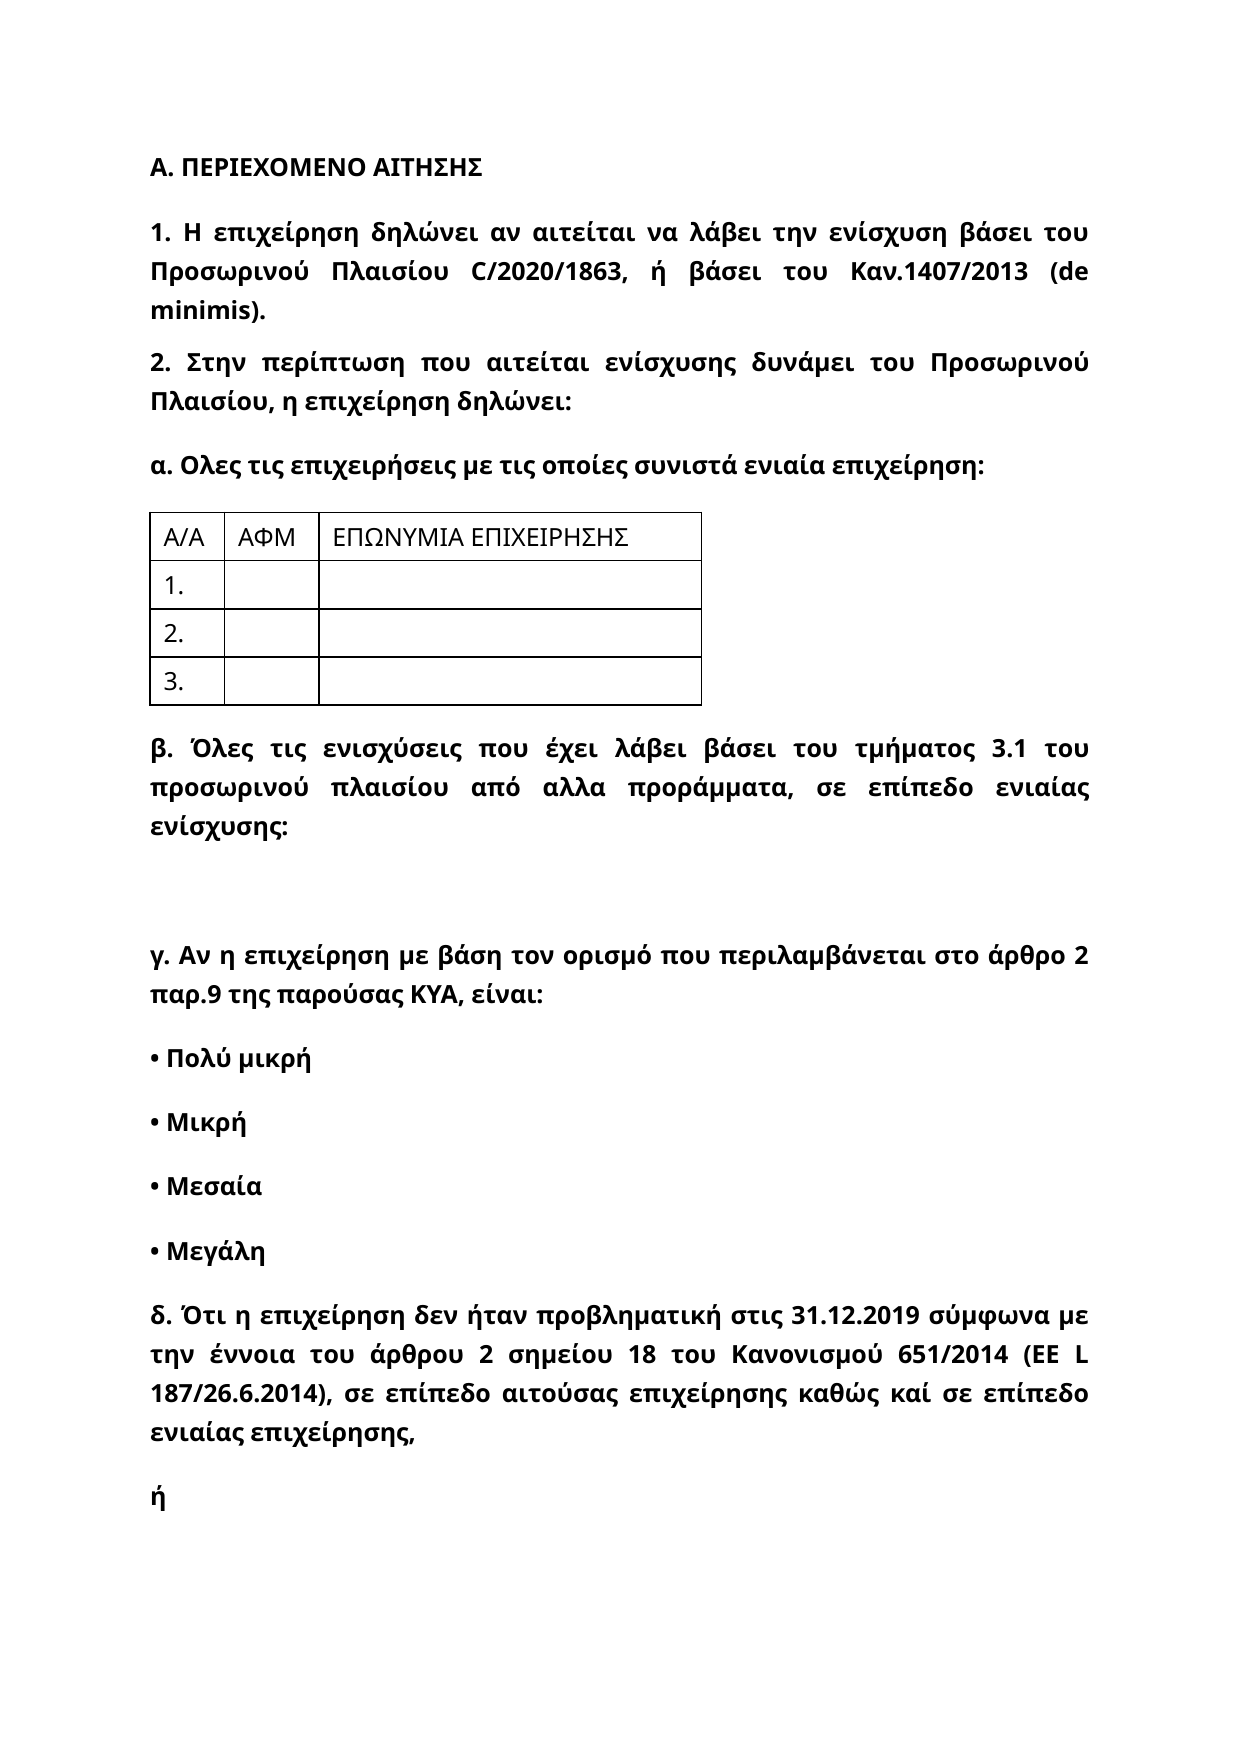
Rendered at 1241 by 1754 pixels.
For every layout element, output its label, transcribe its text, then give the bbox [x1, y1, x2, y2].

text • Πολύ μικρή [150, 1041, 1090, 1075]
table_cell [320, 561, 701, 608]
table_cell [320, 610, 701, 656]
text δ. Ότι η επιχείρηση δεν ήταν προβληματική στις 31.12.2019 σύμφωνα με την έννοια του άρθρου 2 σημείου 18 του Κανονισμού 651/2014 (EE L 187/26.6.2014), σε επίπεδο αιτούσας επιχείρησης καθώς καί σε επίπεδο ενιαίας επιχείρησης, [150, 1297, 1090, 1449]
text • Μεγάλη [150, 1233, 1090, 1267]
table_header Α/Α [151, 513, 224, 560]
table_header ΑΦΜ [225, 513, 318, 560]
table_cell [320, 658, 701, 704]
text β. Όλες τις ενισχύσεις που έχει λάβει βάσει του τμήματος 3.1 του προσωρινού πλαισίου από αλλα προράμματα, σε επίπεδο ενιαίας ενίσχυσης: [150, 731, 1090, 843]
text Α. ΠΕΡΙΕΧΟΜΕΝΟ ΑΙΤΗΣΗΣ [150, 150, 1090, 184]
table_cell [225, 561, 318, 608]
table_cell [225, 658, 318, 704]
text 2. Στην περίπτωση που αιτείται ενίσχυσης δυνάμει του Προσωρινού Πλαισίου, η επιχείρηση δηλώνει: [150, 344, 1090, 417]
table_cell 3. [151, 658, 224, 704]
table_cell [225, 610, 318, 656]
table_header ΕΠΩΝΥΜΙΑ ΕΠΙΧΕΙΡΗΣΗΣ [320, 513, 701, 560]
text α. Ολες τις επιχειρήσεις με τις οποίες συνιστά ενιαία επιχείρηση: [150, 447, 1090, 482]
table_cell 1. [151, 561, 224, 608]
text • Μικρή [150, 1105, 1090, 1139]
text 1. Η επιχείρηση δηλώνει αν αιτείται να λάβει την ενίσχυση βάσει του Προσωρινού Πλαισίου C/2020/1863, ή βάσει του Καν.1407/2013 (de minimis). [150, 214, 1090, 327]
text • Μεσαία [150, 1169, 1090, 1203]
text ή [150, 1479, 1090, 1513]
table_cell 2. [151, 610, 224, 656]
text γ. Αν η επιχείρηση με βάση τον ορισμό που περιλαμβάνεται στο άρθρο 2 παρ.9 της παρούσας ΚΥΑ, είναι: [150, 937, 1090, 1011]
